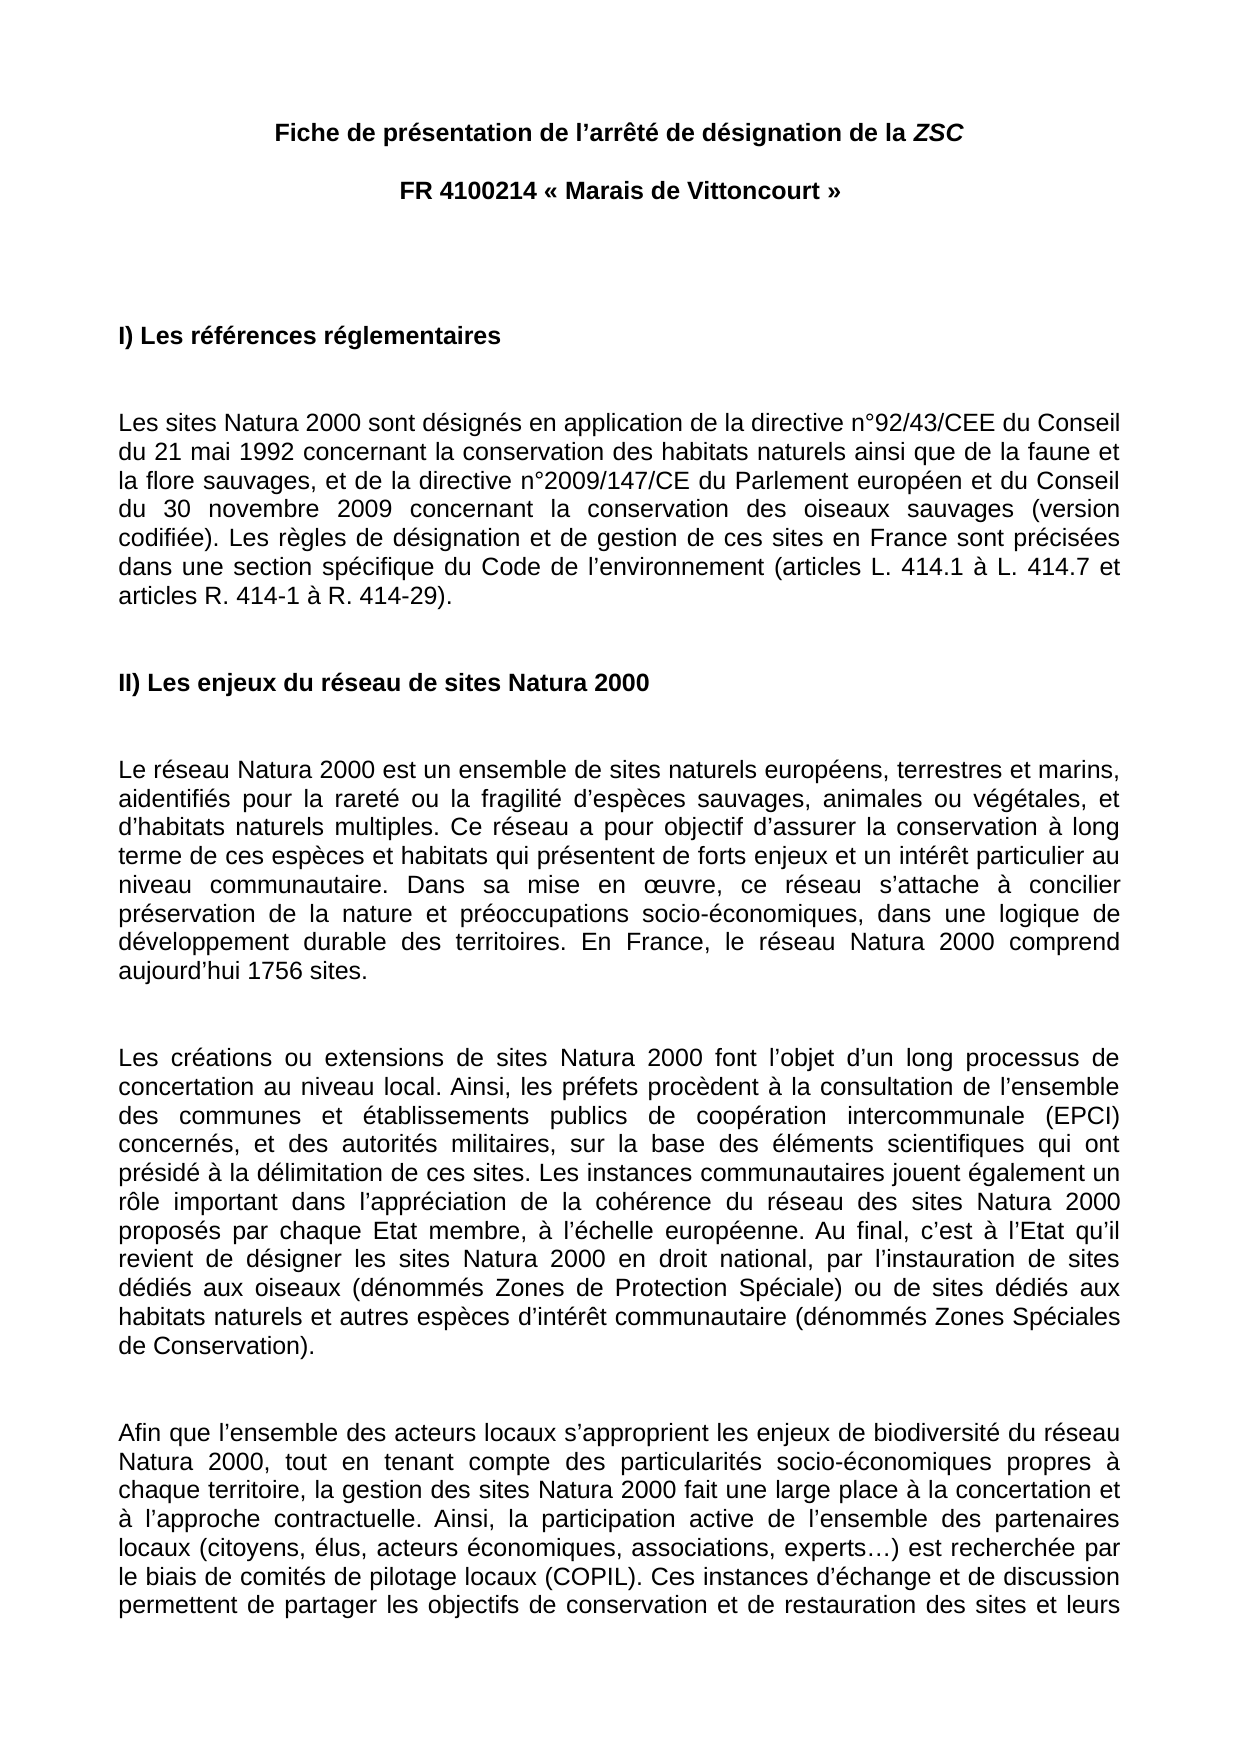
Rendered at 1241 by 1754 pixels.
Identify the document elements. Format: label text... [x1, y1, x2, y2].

text Fiche de présentation de l’arrêté de désignation de la ZSC [118, 118, 1122, 147]
text I) Les références réglementaires [118, 321, 1122, 350]
text Le réseau Natura 2000 est un ensemble de sites naturels européens, terrestres et marins, aidentifiés pour la rareté ou la fragilité d’espèces sauvages, animales ou végétales, et d’habitats naturels multiples. Ce réseau a pour objectif d’assurer la conservation à long terme de ces espèces et habitats qui présentent de forts enjeux et un intérêt particulier au niveau communautaire. Dans sa mise en œuvre, ce réseau s’attache à concilier préservation de la nature et préoccupations socio-économiques, dans une logique de développement durable des territoires. En France, le réseau Natura 2000 comprend aujourd’hui 1756 sites. [118, 755, 1122, 985]
text II) Les enjeux du réseau de sites Natura 2000 [118, 668, 1122, 696]
text Afin que l’ensemble des acteurs locaux s’approprient les enjeux de biodiversité du réseau Natura 2000, tout en tenant compte des particularités socio-économiques propres à chaque territoire, la gestion des sites Natura 2000 fait une large place à la concertation et à l’approche contractuelle. Ainsi, la participation active de l’ensemble des partenaires locaux (citoyens, élus, acteurs économiques, associations, experts…) est recherchée par le biais de comités de pilotage locaux (COPIL). Ces instances d’échange et de discussion permettent de partager les objectifs de conservation et de restauration des sites et leurs [118, 1418, 1122, 1619]
text Les créations ou extensions de sites Natura 2000 font l’objet d’un long processus de concertation au niveau local. Ainsi, les préfets procèdent à la consultation de l’ensemble des communes et établissements publics de coopération intercommunale (EPCI) concernés, et des autorités militaires, sur la base des éléments scientifiques qui ont présidé à la délimitation de ces sites. Les instances communautaires jouent également un rôle important dans l’appréciation de la cohérence du réseau des sites Natura 2000 proposés par chaque Etat membre, à l’échelle européenne. Au final, c’est à l’Etat qu’il revient de désigner les sites Natura 2000 en droit national, par l’instauration de sites dédiés aux oiseaux (dénommés Zones de Protection Spéciale) ou de sites dédiés aux habitats naturels et autres espèces d’intérêt communautaire (dénommés Zones Spéciales de Conservation). [118, 1043, 1122, 1359]
text Les sites Natura 2000 sont désignés en application de la directive n°92/43/CEE du Conseil du 21 mai 1992 concernant la conservation des habitats naturels ainsi que de la faune et la flore sauvages, et de la directive n°2009/147/CE du Parlement européen et du Conseil du 30 novembre 2009 concernant la conservation des oiseaux sauvages (version codifiée). Les règles de désignation et de gestion de ces sites en France sont précisées dans une section spécifique du Code de l’environnement (articles L. 414.1 à L. 414.7 et articles R. 414-1 à R. 414-29). [118, 408, 1122, 609]
text FR 4100214 « Marais de Vittoncourt » [118, 176, 1122, 205]
